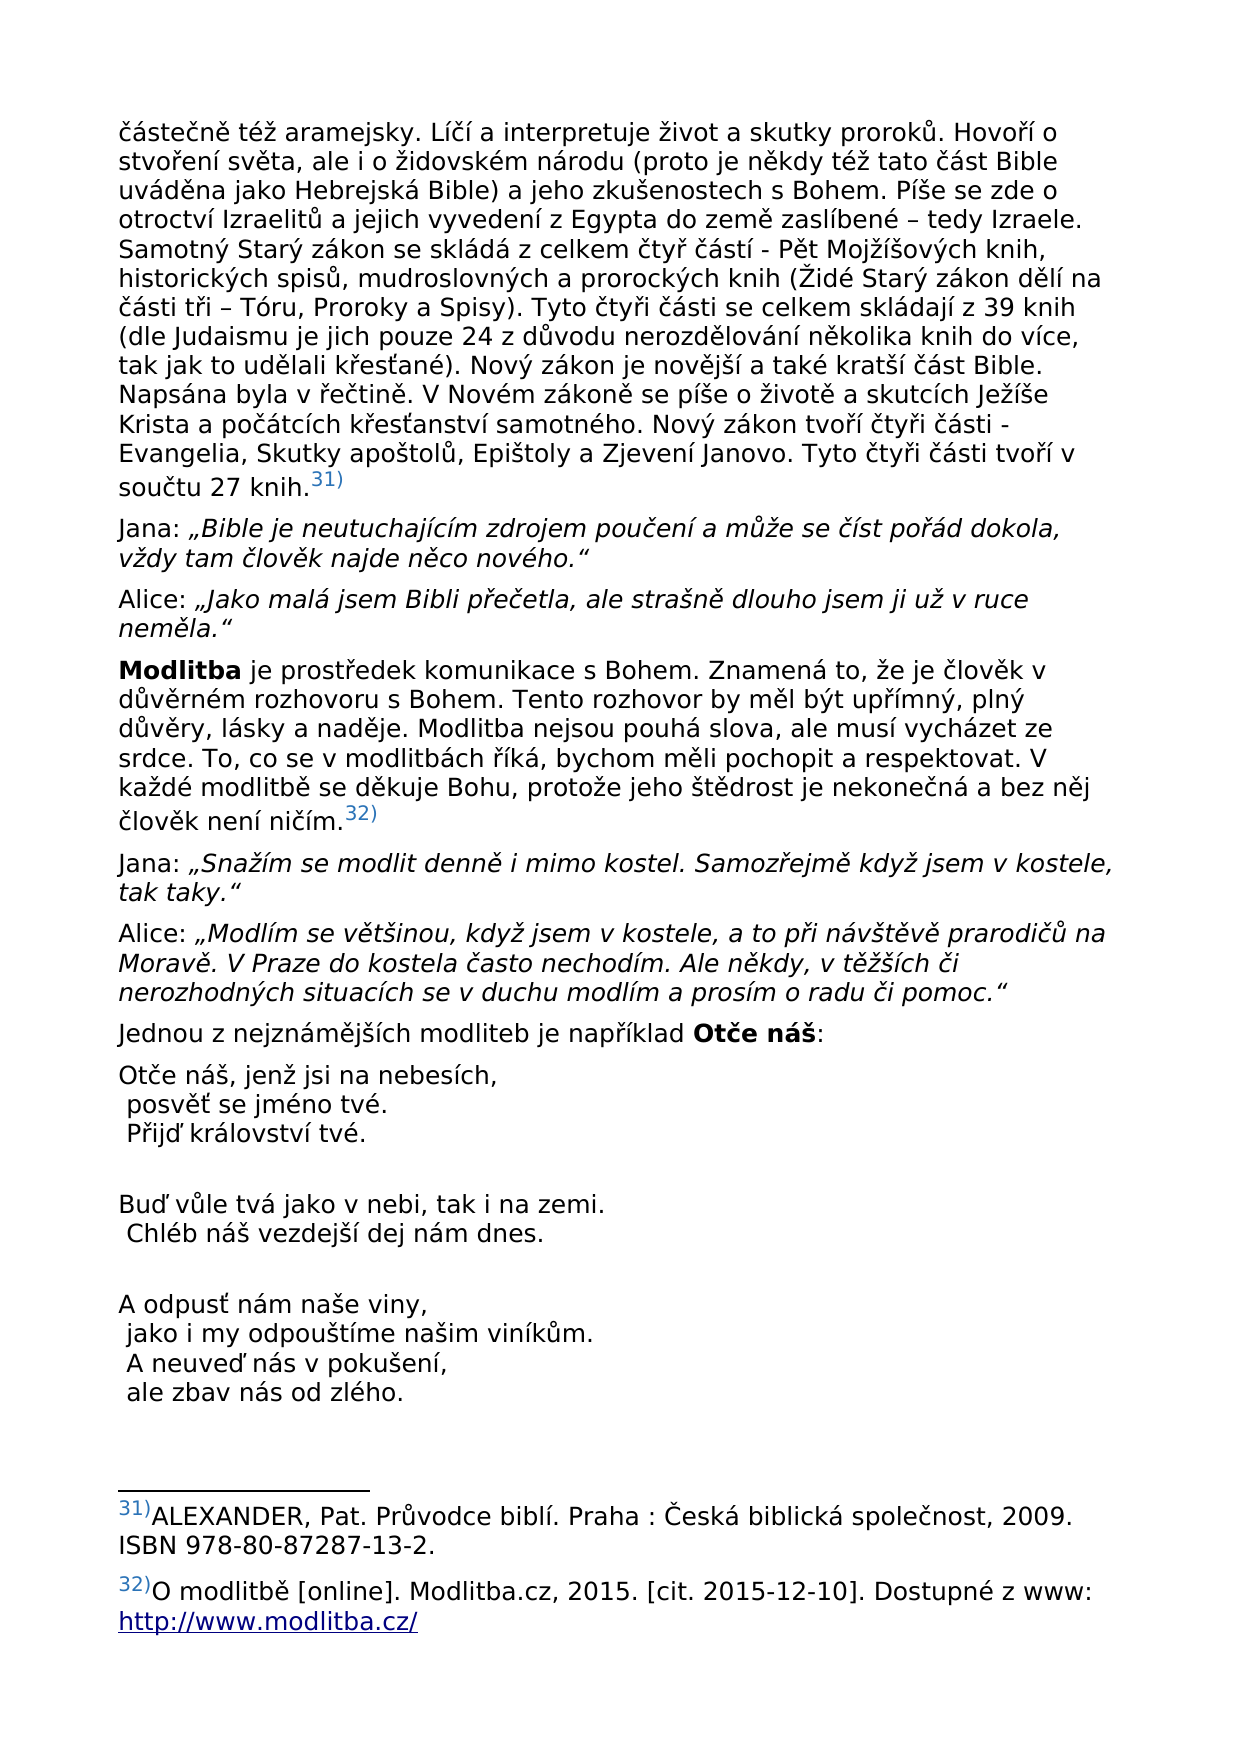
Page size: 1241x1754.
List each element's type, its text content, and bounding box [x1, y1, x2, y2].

text Jednou z nejznámějších modliteb je například Otče náš: [118, 1019, 1122, 1049]
text Alice: „Jako malá jsem Bibli přečetla, ale strašně dlouho jsem ji už v ruce neměla.“ [118, 586, 1122, 644]
text částečně též aramejsky. Líčí a interpretuje život a skutky proroků. Hovoří o stvoření světa, ale i o židovském národu (proto je někdy též tato část Bible uváděna jako Hebrejská Bible) a jeho zkušenostech s Bohem. Píše se zde o otroctví Izraelitů a jejich vyvedení z Egypta do země zaslíbené – tedy Izraele. Samotný Starý zákon se skládá z celkem čtyř částí - Pět Mojžíšových knih, historických spisů, mudroslovných a prorockých knih (Židé Starý zákon dělí na části tři – Tóru, Proroky a Spisy). Tyto čtyři části se celkem skládají z 39 knih (dle Judaismu je jich pouze 24 z důvodu nerozdělování několika knih do více, tak jak to udělali křesťané). Nový zákon je novější a také kratší část Bible. Napsána byla v řečtině. V Novém zákoně se píše o životě a skutcích Ježíše Krista a počátcích křesťanství samotného. Nový zákon tvoří čtyři části - Evangelia, Skutky apoštolů, Epištoly a Zjevení Janovo. Tyto čtyři části tvoří v součtu 27 knih. [118, 118, 1122, 502]
text A odpusť nám naše viny, jako i my odpouštíme našim viníkům. A neuveď nás v pokušení, ale zbav nás od zlého. Amen. [118, 1290, 1122, 1407]
text ALEXANDER, Pat. Průvodce biblí. Praha : Česká biblická společnost, 2009. ISBN 978-80-87287-13-2. [118, 1497, 1122, 1560]
text Modlitba je prostředek komunikace s Bohem. Znamená to, že je člověk v důvěrném rozhovoru s Bohem. Tento rozhovor by měl být upřímný, plný důvěry, lásky a naděje. Modlitba nejsou pouhá slova, ale musí vycházet ze srdce. To, co se v modlitbách říká, bychom měli pochopit a respektovat. V každé modlitbě se děkuje Bohu, protože jeho štědrost je nekonečná a bez něj člověk není ničím. [118, 656, 1122, 836]
text Alice: „Modlím se většinou, když jsem v kostele, a to při návštěvě prarodičů na Moravě. V Praze do kostela často nechodím. Ale někdy, v těžších či nerozhodných situacích se v duchu modlím a prosím o radu či pomoc.“ [118, 919, 1122, 1007]
text Buď vůle tvá jako v nebi, tak i na zemi. Chléb náš vezdejší dej nám dnes. [118, 1190, 1122, 1278]
text O modlitbě [online]. Modlitba.cz, 2015. [cit. 2015-12-10]. Dostupné z www: http://www.modlitba.cz/ [118, 1573, 1122, 1636]
text Jana: „Bible je neutuchajícím zdrojem poučení a může se číst pořád dokola, vždy tam člověk najde něco nového.“ [118, 515, 1122, 573]
text Otče náš, jenž jsi na nebesích, posvěť se jméno tvé. Přijď království tvé. [118, 1061, 1122, 1178]
text Jana: „Snažím se modlit denně i mimo kostel. Samozřejmě když jsem v kostele, tak taky.“ [118, 849, 1122, 907]
